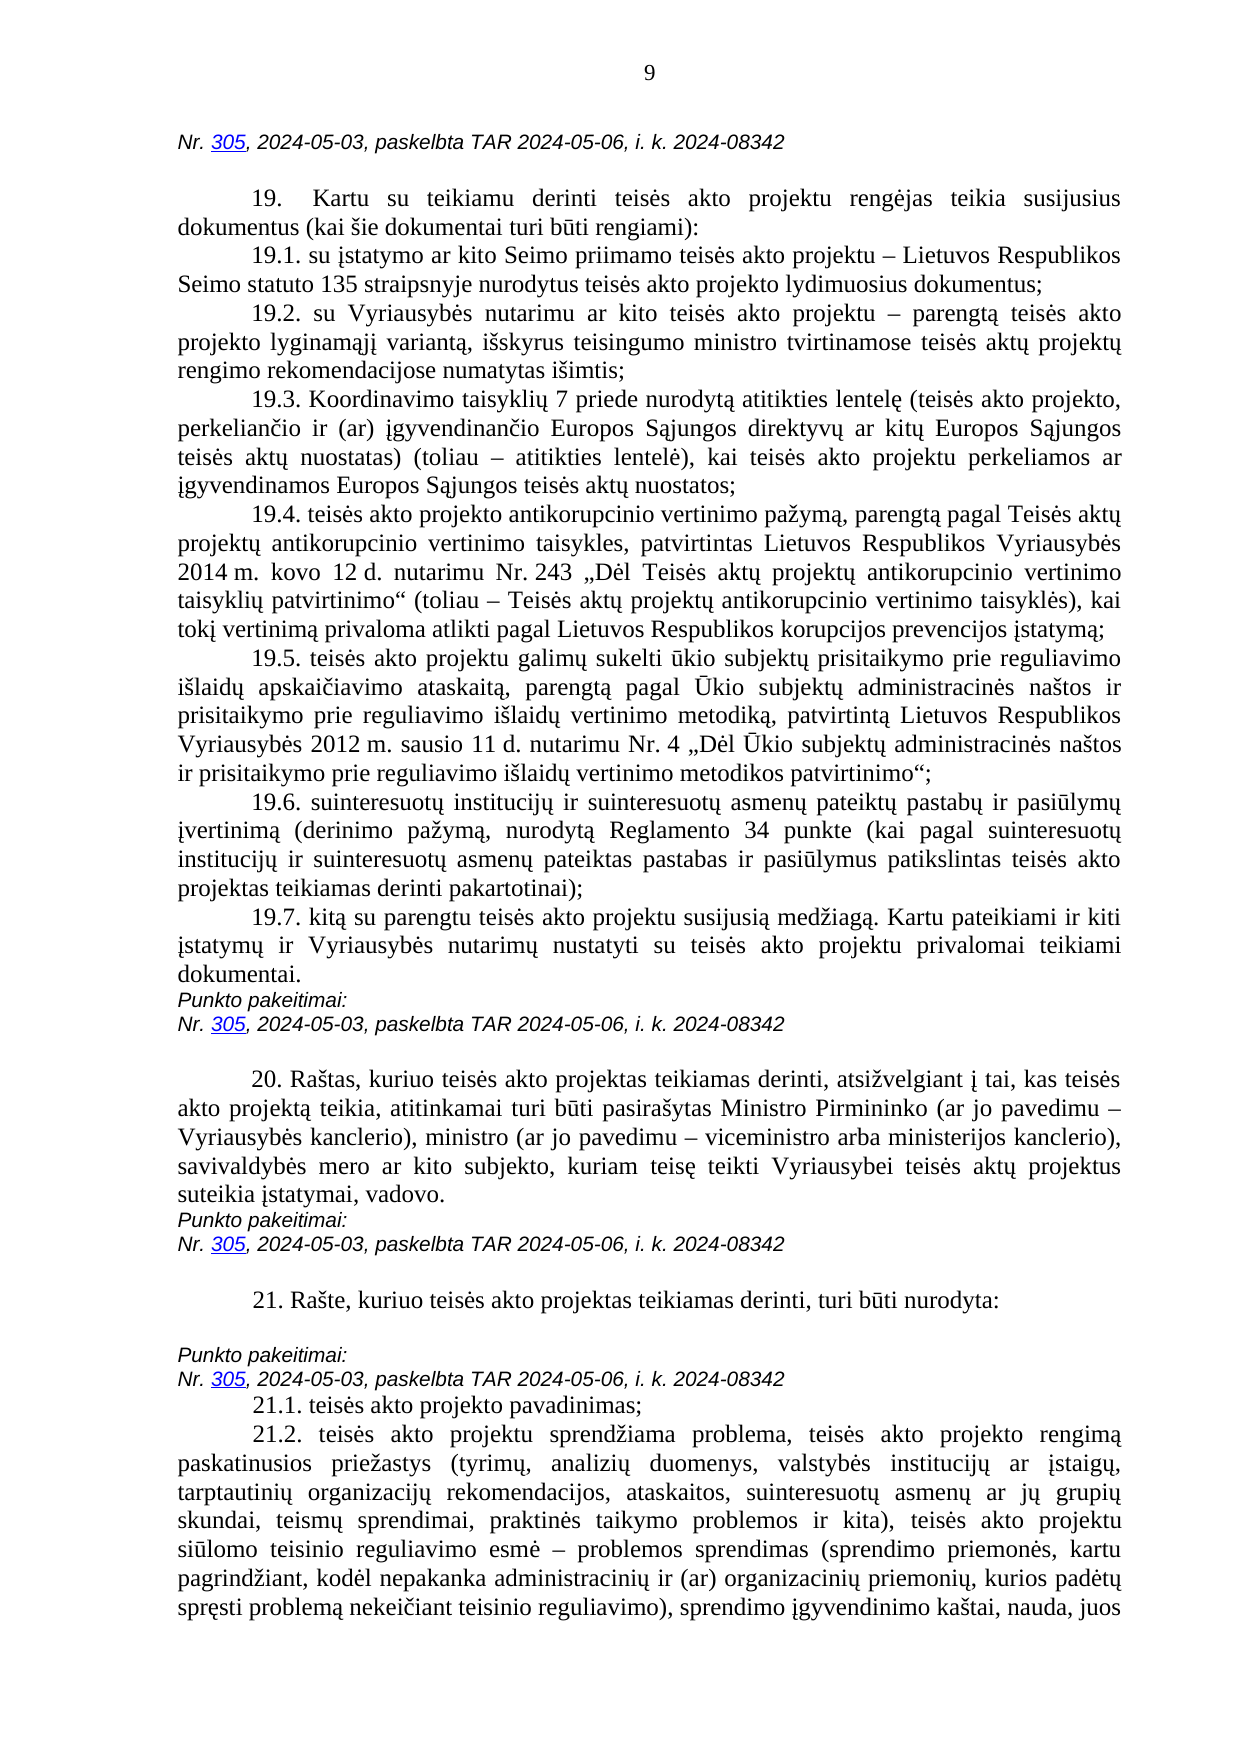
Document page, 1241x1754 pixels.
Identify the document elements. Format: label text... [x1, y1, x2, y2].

text 19.3. Koordinavimo taisyklių 7 priede nurodytą atitikties lentelę (teisės akto projekto, perkeliančio ir (ar) įgyvendinančio Europos Sąjungos direktyvų ar kitų Europos Sąjungos teisės aktų nuostatas) (toliau – atitikties lentelė), kai teisės akto projektu perkeliamos ar įgyvendinamos Europos Sąjungos teisės aktų nuostatos; [177, 384, 1122, 499]
text 21. Rašte, kuriuo teisės akto projektas teikiamas derinti, turi būti nurodyta: [177, 1285, 1122, 1314]
text Nr. 305, 2024-05-03, paskelbta TAR 2024-05-06, i. k. 2024-08342 [177, 1232, 1122, 1256]
text Nr. 305, 2024-05-03, paskelbta TAR 2024-05-06, i. k. 2024-08342 [177, 1366, 1122, 1390]
text 21.2. teisės akto projektu sprendžiama problema, teisės akto projekto rengimą paskatinusios priežastys (tyrimų, analizių duomenys, valstybės institucijų ar įstaigų, tarptautinių organizacijų rekomendacijos, ataskaitos, suinteresuotų asmenų ar jų grupių skundai, teismų sprendimai, praktinės taikymo problemos ir kita), teisės akto projektu siūlomo teisinio reguliavimo esmė – problemos sprendimas (sprendimo priemonės, kartu pagrindžiant, kodėl nepakanka administracinių ir (ar) organizacinių priemonių, kurios padėtų spręsti problemą nekeičiant teisinio reguliavimo), sprendimo įgyvendinimo kaštai, nauda, juos [177, 1419, 1122, 1620]
text 19.1. su įstatymo ar kito Seimo priimamo teisės akto projektu – Lietuvos Respublikos Seimo statuto 135 straipsnyje nurodytus teisės akto projekto lydimuosius dokumentus; [177, 240, 1122, 298]
text 20. Raštas, kuriuo teisės akto projektas teikiamas derinti, atsižvelgiant į tai, kas teisės akto projektą teikia, atitinkamai turi būti pasirašytas Ministro Pirmininko (ar jo pavedimu – Vyriausybės kanclerio), ministro (ar jo pavedimu – viceministro arba ministerijos kanclerio), savivaldybės mero ar kito subjekto, kuriam teisę teikti Vyriausybei teisės aktų projektus suteikia įstatymai, vadovo. [177, 1064, 1122, 1208]
text 19.2. su Vyriausybės nutarimu ar kito teisės akto projektu – parengtą teisės akto projekto lyginamąjį variantą, išskyrus teisingumo ministro tvirtinamose teisės aktų projektų rengimo rekomendacijose numatytas išimtis; [177, 298, 1122, 384]
text 19.6. suinteresuotų institucijų ir suinteresuotų asmenų pateiktų pastabų ir pasiūlymų įvertinimą (derinimo pažymą, nurodytą Reglamento 34 punkte (kai pagal suinteresuotų institucijų ir suinteresuotų asmenų pateiktas pastabas ir pasiūlymus patikslintas teisės akto projektas teikiamas derinti pakartotinai); [177, 787, 1122, 902]
text 19. Kartu su teikiamu derinti teisės akto projektu rengėjas teikia susijusius dokumentus (kai šie dokumentai turi būti rengiami): [177, 183, 1122, 240]
text Punkto pakeitimai: [177, 1342, 1122, 1366]
text Nr. 305, 2024-05-03, paskelbta TAR 2024-05-06, i. k. 2024-08342 [177, 130, 1122, 154]
text Punkto pakeitimai: [177, 1208, 1122, 1232]
text 21.1. teisės akto projekto pavadinimas; [177, 1390, 1122, 1419]
text 19.5. teisės akto projektu galimų sukelti ūkio subjektų prisitaikymo prie reguliavimo išlaidų apskaičiavimo ataskaitą, parengtą pagal Ūkio subjektų administracinės naštos ir prisitaikymo prie reguliavimo išlaidų vertinimo metodiką, patvirtintą Lietuvos Respublikos Vyriausybės 2012 m. sausio 11 d. nutarimu Nr. 4 „Dėl Ūkio subjektų administracinės naštos ir prisitaikymo prie reguliavimo išlaidų vertinimo metodikos patvirtinimo“; [177, 643, 1122, 787]
text Nr. 305, 2024-05-03, paskelbta TAR 2024-05-06, i. k. 2024-08342 [177, 1012, 1122, 1036]
text 19.7. kitą su parengtu teisės akto projektu susijusią medžiagą. Kartu pateikiami ir kiti įstatymų ir Vyriausybės nutarimų nustatyti su teisės akto projektu privalomai teikiami dokumentai. [177, 902, 1122, 988]
text Punkto pakeitimai: [177, 988, 1122, 1012]
text 19.4. teisės akto projekto antikorupcinio vertinimo pažymą, parengtą pagal Teisės aktų projektų antikorupcinio vertinimo taisykles, patvirtintas Lietuvos Respublikos Vyriausybės 2014 m. kovo 12 d. nutarimu Nr. 243 „Dėl Teisės aktų projektų antikorupcinio vertinimo taisyklių patvirtinimo“ (toliau – Teisės aktų projektų antikorupcinio vertinimo taisyklės), kai tokį vertinimą privaloma atlikti pagal Lietuvos Respublikos korupcijos prevencijos įstatymą; [177, 499, 1122, 643]
